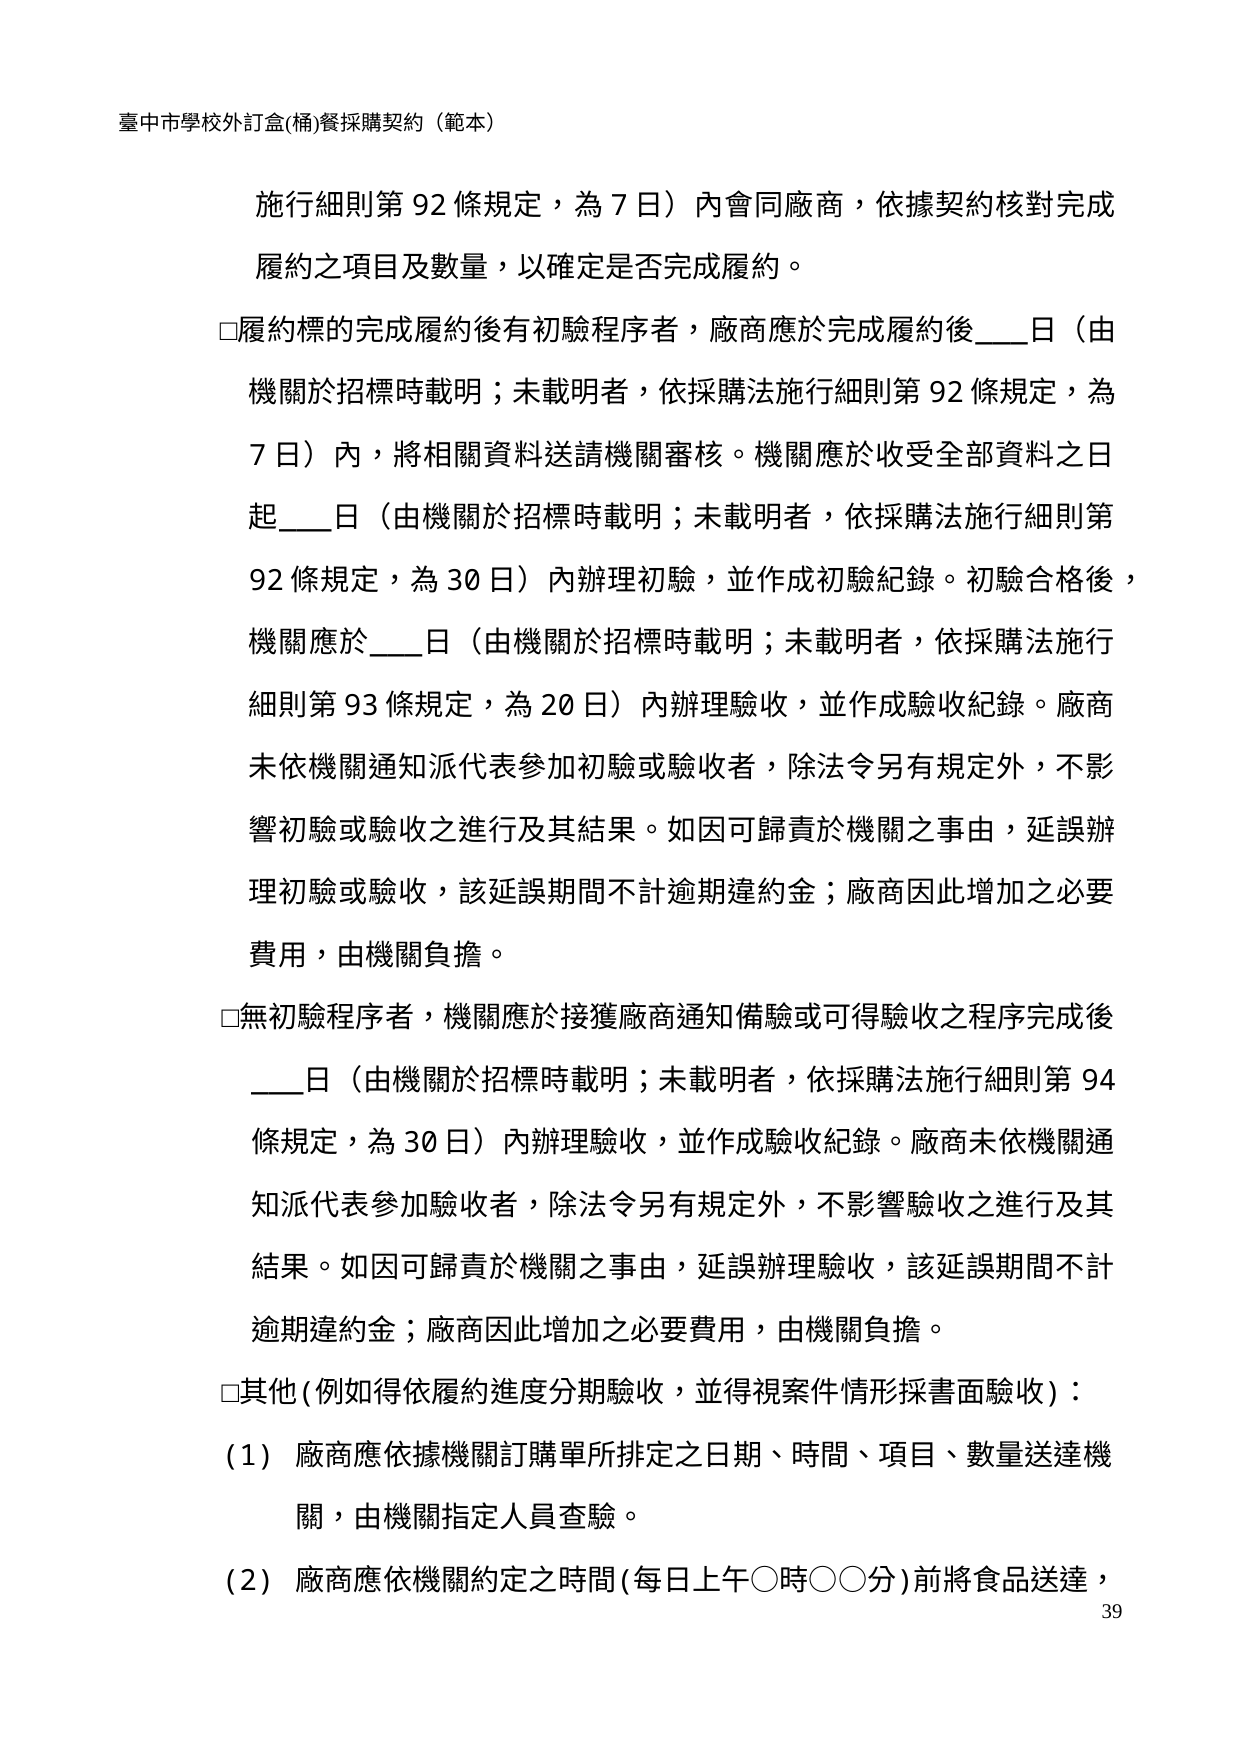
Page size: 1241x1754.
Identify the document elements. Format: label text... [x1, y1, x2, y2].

text 施行細則第92條規定，為7日）內會同廠商，依據契約核對完成履約之項目及數量，以確定是否完成履約。 [226, 161, 1116, 286]
list 廠商應依據機關訂購單所排定之日期、時間、項目、數量送達機關，由機關指定人員查驗。 [222, 1411, 1122, 1536]
list 廠商應依機關約定之時間(每日上午○時○○分)前將食品送達， [222, 1536, 1122, 1598]
text □無初驗程序者，機關應於接獲廠商通知備驗或可得驗收之程序完成後___日（由機關於招標時載明；未載明者，依採購法施行細則第94條規定，為30日）內辦理驗收，並作成驗收紀錄。廠商未依機關通知派代表參加驗收者，除法令另有規定外，不影響驗收之進行及其結果。如因可歸責於機關之事由，延誤辦理驗收，該延誤期間不計逾期違約金；廠商因此增加之必要費用，由機關負擔。 [221, 973, 1116, 1348]
text □其他(例如得依履約進度分期驗收，並得視案件情形採書面驗收)： [221, 1348, 1116, 1411]
text □履約標的完成履約後有初驗程序者，廠商應於完成履約後___日（由機關於招標時載明；未載明者，依採購法施行細則第92條規定，為7日）內，將相關資料送請機關審核。機關應於收受全部資料之日起___日（由機關於招標時載明；未載明者，依採購法施行細則第92條規定，為30日）內辦理初驗，並作成初驗紀錄。初驗合格後，機關應於___日（由機關於招標時載明；未載明者，依採購法施行細則第93條規定，為20日）內辦理驗收，並作成驗收紀錄。廠商未依機關通知派代表參加初驗或驗收者，除法令另有規定外，不影響初驗或驗收之進行及其結果。如因可歸責於機關之事由，延誤辦理初驗或驗收，該延誤期間不計逾期違約金；廠商因此增加之必要費用，由機關負擔。 [219, 286, 1116, 973]
